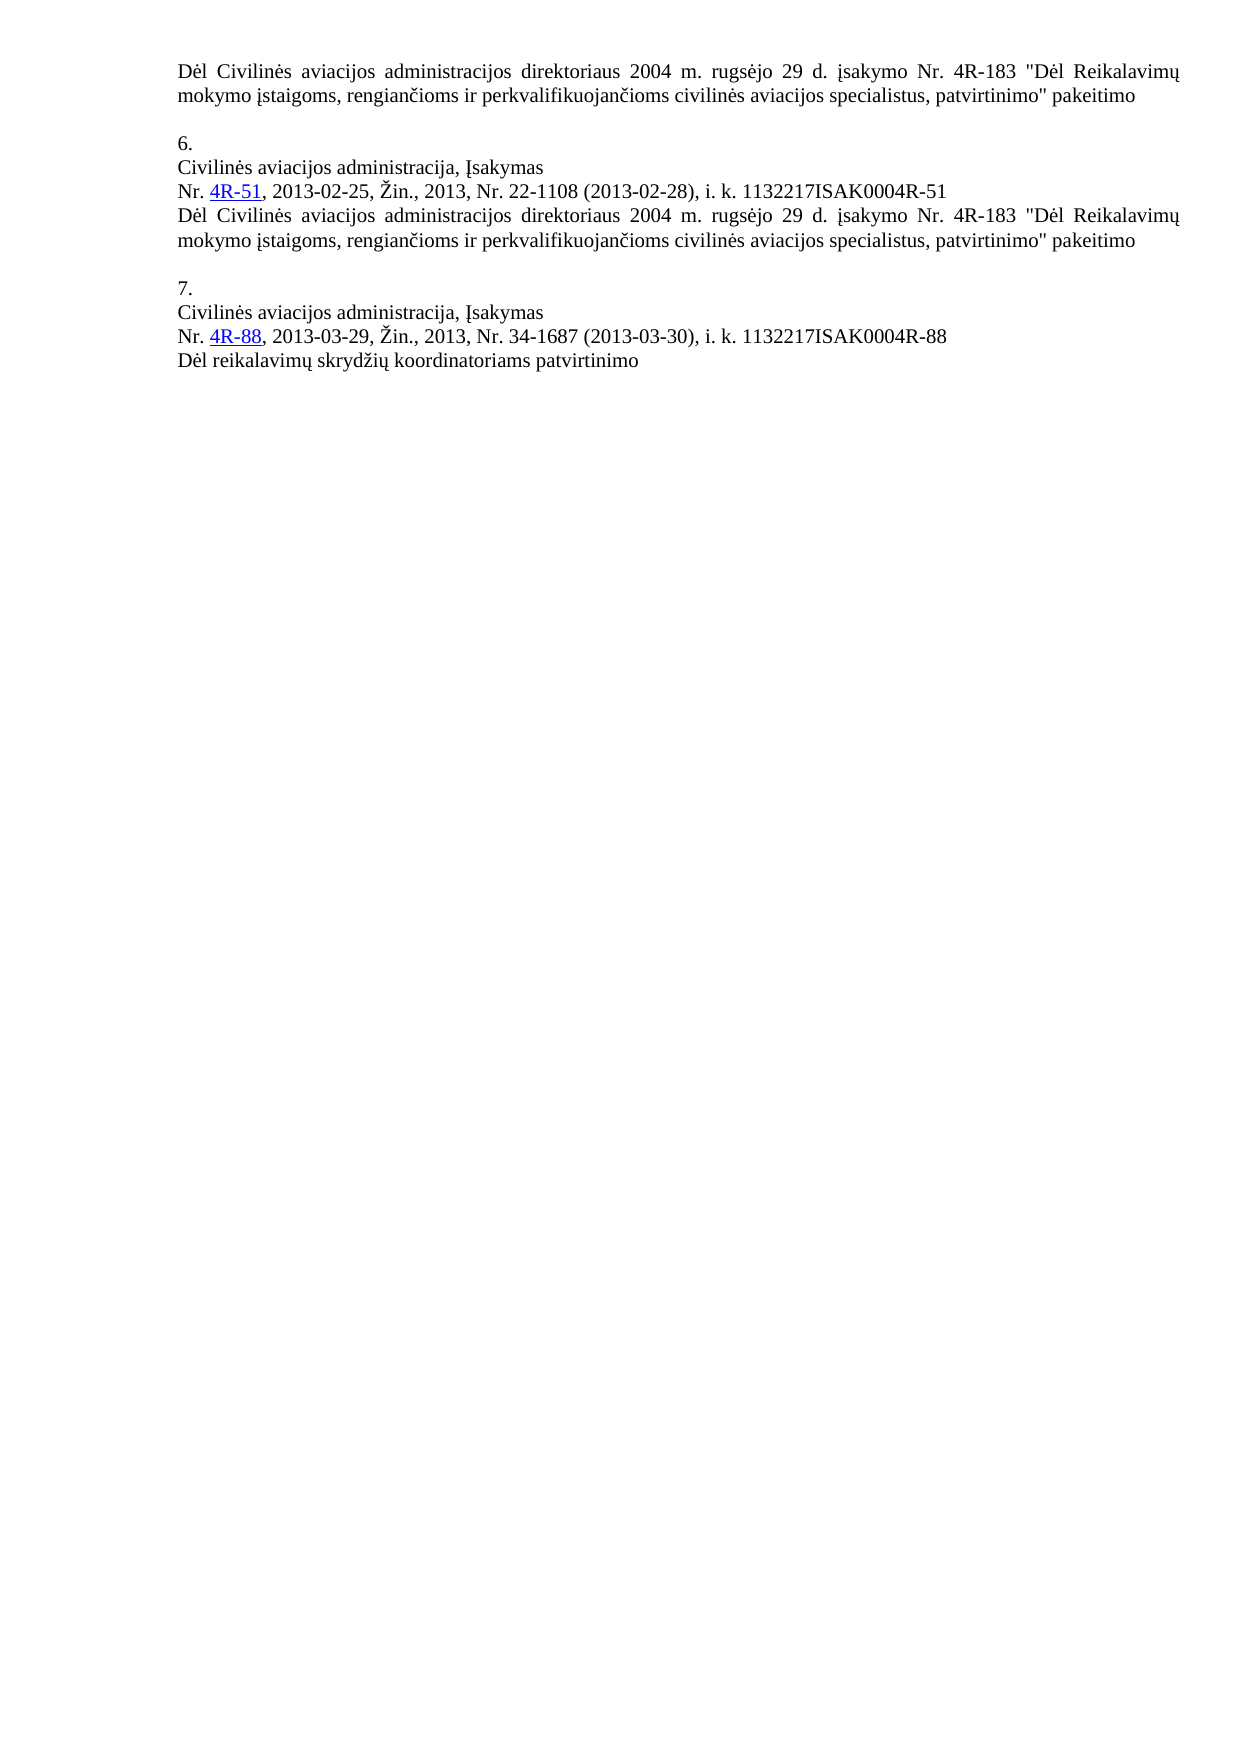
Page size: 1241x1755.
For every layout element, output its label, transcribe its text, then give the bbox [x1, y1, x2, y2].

text Civilinės aviacijos administracija, Įsakymas [177, 155, 1181, 179]
text 6. [177, 131, 1181, 155]
text Nr. 4R-51, 2013-02-25, Žin., 2013, Nr. 22-1108 (2013-02-28), i. k. 1132217ISAK0004R-51 [177, 179, 1181, 203]
text Dėl Civilinės aviacijos administracijos direktoriaus 2004 m. rugsėjo 29 d. įsakymo Nr. 4R-183 "Dėl Reikalavimų mokymo įstaigoms, rengiančioms ir perkvalifikuojančioms civilinės aviacijos specialistus, patvirtinimo" pakeitimo [177, 59, 1181, 107]
text Nr. 4R-88, 2013-03-29, Žin., 2013, Nr. 34-1687 (2013-03-30), i. k. 1132217ISAK0004R-88 [177, 324, 1181, 348]
text 7. [177, 276, 1181, 300]
text Dėl Civilinės aviacijos administracijos direktoriaus 2004 m. rugsėjo 29 d. įsakymo Nr. 4R-183 "Dėl Reikalavimų mokymo įstaigoms, rengiančioms ir perkvalifikuojančioms civilinės aviacijos specialistus, patvirtinimo" pakeitimo [177, 203, 1181, 252]
text Civilinės aviacijos administracija, Įsakymas [177, 300, 1181, 324]
text Dėl reikalavimų skrydžių koordinatoriams patvirtinimo [177, 348, 1181, 372]
